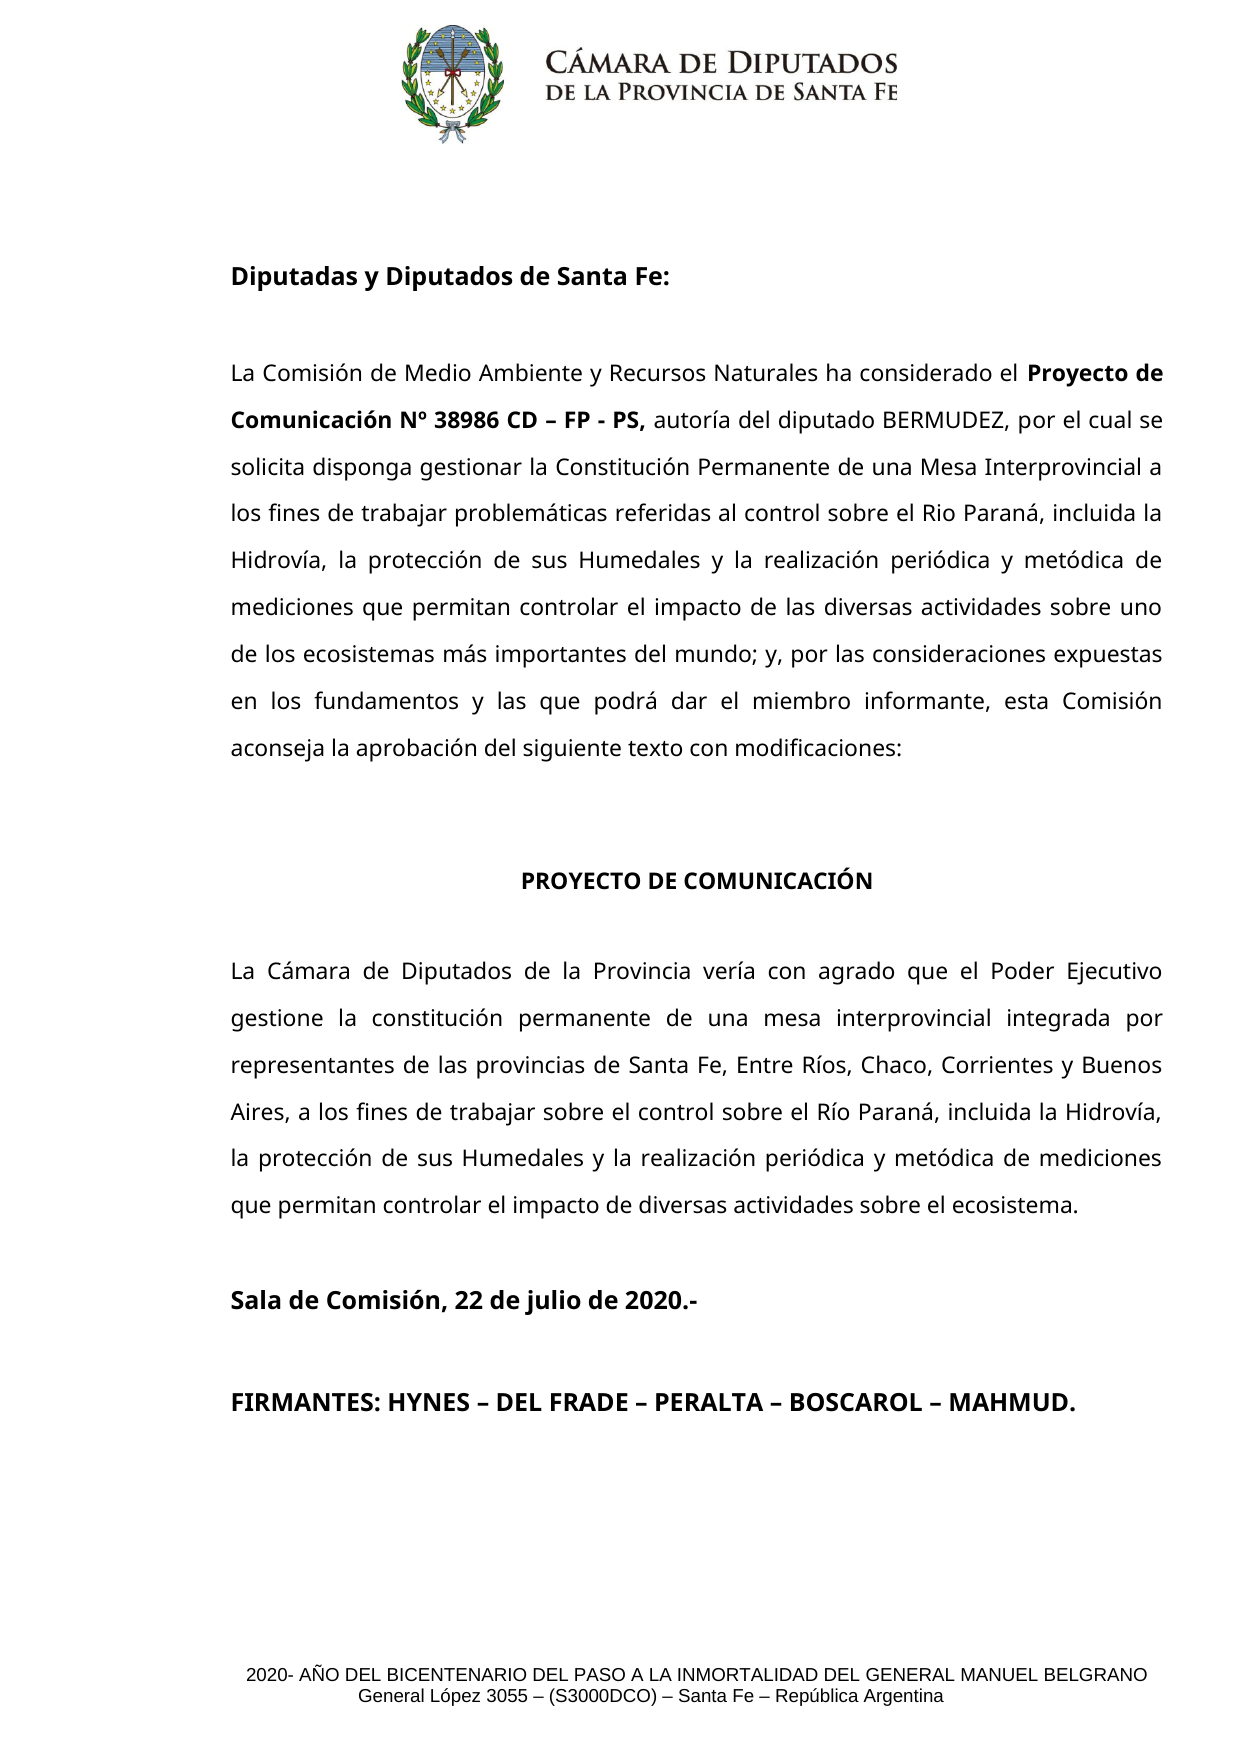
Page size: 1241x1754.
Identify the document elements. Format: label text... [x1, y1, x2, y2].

text FIRMANTES: HYNES – DEL FRADE – PERALTA – BOSCAROL – MAHMUD. [230, 1385, 1163, 1419]
text PROYECTO DE COMUNICACIÓN [230, 865, 1163, 896]
picture [401, 25, 898, 148]
text Diputadas y Diputados de Santa Fe: [230, 259, 1163, 293]
text La Comisión de Medio Ambiente y Recursos Naturales ha considerado el Proyecto de Comunicación Nº 38986 CD – FP - PS, autoría del diputado BERMUDEZ, por el cual se solicita disponga gestionar la Constitución Permanente de una Mesa Interprovincial a los fines de trabajar problemáticas referidas al control sobre el Rio Paraná, incluida la Hidrovía, la protección de sus Humedales y la realización periódica y metódica de mediciones que permitan controlar el impacto de las diversas actividades sobre uno de los ecosistemas más importantes del mundo; y, por las consideraciones expuestas en los fundamentos y las que podrá dar el miembro informante, esta Comisión aconseja la aprobación del siguiente texto con modificaciones: [230, 357, 1163, 763]
text La Cámara de Diputados de la Provincia vería con agrado que el Poder Ejecutivo gestione la constitución permanente de una mesa interprovincial integrada por representantes de las provincias de Santa Fe, Entre Ríos, Chaco, Corrientes y Buenos Aires, a los fines de trabajar sobre el control sobre el Río Paraná, incluida la Hidrovía, la protección de sus Humedales y la realización periódica y metódica de mediciones que permitan controlar el impacto de diversas actividades sobre el ecosistema. [230, 955, 1163, 1221]
text Sala de Comisión, 22 de julio de 2020.- [230, 1283, 1163, 1317]
